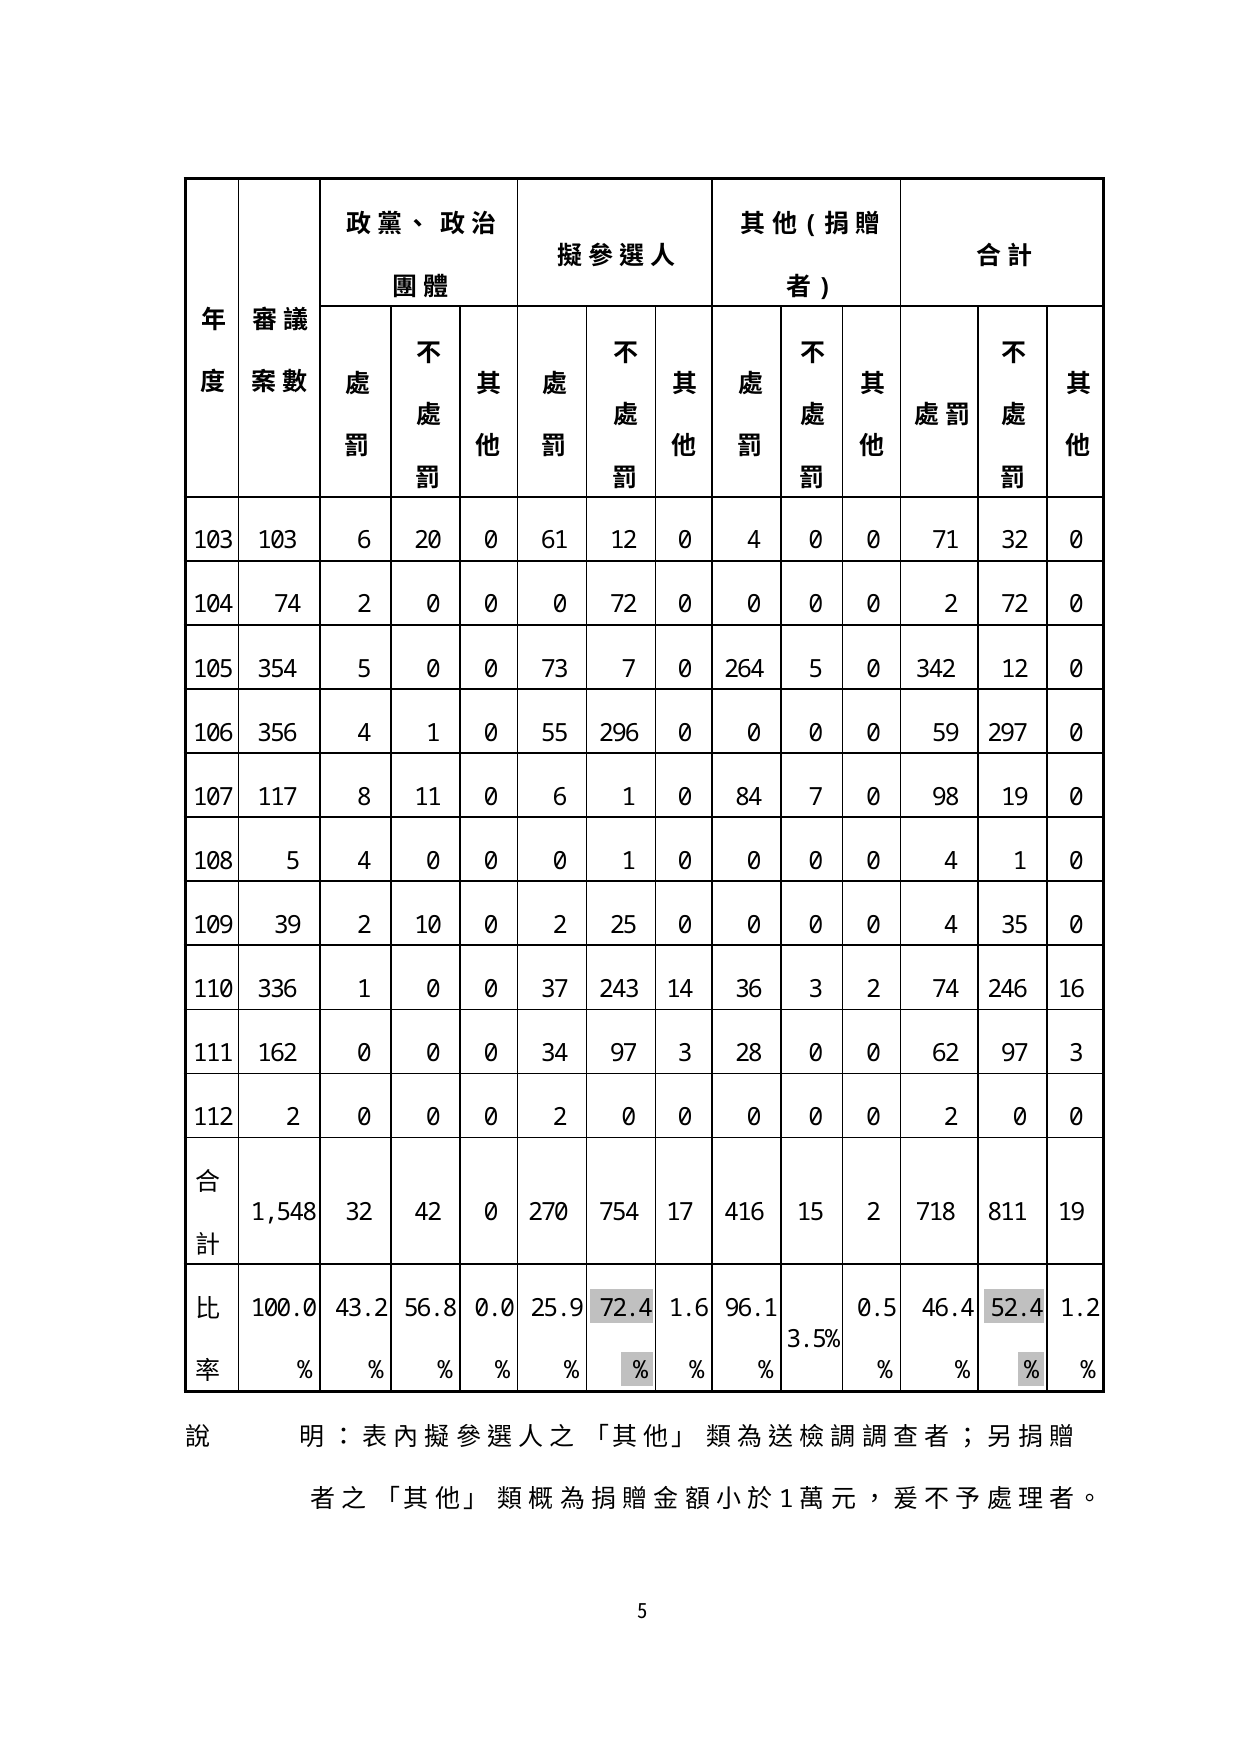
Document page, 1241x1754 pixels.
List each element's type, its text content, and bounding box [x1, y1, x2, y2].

table_cell 0 [656, 882, 711, 944]
table_cell 17 [656, 1138, 711, 1263]
table_cell 0 [782, 882, 842, 944]
table_cell 98 [901, 754, 977, 816]
table_cell 11 [392, 754, 459, 816]
table_cell 103 [187, 498, 238, 560]
table_cell 74 [901, 946, 977, 1008]
table_cell 2 [239, 1074, 319, 1137]
table_cell 3 [782, 946, 842, 1008]
table_cell 0 [518, 818, 586, 880]
table_cell 1 [587, 818, 655, 880]
table_cell 處罰 [901, 307, 977, 496]
table_cell 0 [979, 1074, 1046, 1137]
table_cell 0 [461, 690, 517, 752]
table_cell 0 [656, 818, 711, 880]
table_cell 0 [713, 562, 780, 624]
table_cell 0 [1048, 498, 1102, 560]
table_cell 2 [321, 882, 390, 944]
table_cell 0 [461, 1074, 517, 1137]
table_cell 105 [187, 626, 238, 688]
table_cell 0 [321, 1074, 390, 1137]
table_cell 34 [518, 1010, 586, 1072]
table_cell 0 [713, 690, 780, 752]
table_cell 111 [187, 1010, 238, 1072]
table_cell 3.5% [782, 1265, 842, 1390]
table_cell 108 [187, 818, 238, 880]
table_cell 61 [518, 498, 586, 560]
table_cell 0 [1048, 882, 1102, 944]
table_cell 不處罰 [587, 307, 655, 496]
table_cell 0 [656, 498, 711, 560]
table_cell 15 [782, 1138, 842, 1263]
table_cell 754 [587, 1138, 655, 1263]
table_cell 356 [239, 690, 319, 752]
table_cell 109 [187, 882, 238, 944]
table_cell 0 [1048, 754, 1102, 816]
table_cell 25 [587, 882, 655, 944]
table_cell 264 [713, 626, 780, 688]
table_cell 100.0% [239, 1265, 319, 1390]
table_cell 36 [713, 946, 780, 1008]
table_cell 52.4% [979, 1265, 1046, 1390]
table_cell 72 [587, 562, 655, 624]
table_cell 811 [979, 1138, 1046, 1263]
table_cell 0 [461, 946, 517, 1008]
table_cell 342 [901, 626, 977, 688]
table_cell 55 [518, 690, 586, 752]
table_cell 處罰 [518, 307, 586, 496]
table_cell 56.8% [392, 1265, 459, 1390]
table_cell 104 [187, 562, 238, 624]
table_cell 0 [843, 882, 900, 944]
table_cell 2 [843, 1138, 900, 1263]
table_cell 42 [392, 1138, 459, 1263]
table_cell 162 [239, 1010, 319, 1072]
table_cell 0 [392, 1010, 459, 1072]
table_cell 71 [901, 498, 977, 560]
table_cell 0 [656, 690, 711, 752]
table_cell 296 [587, 690, 655, 752]
table_header 合計 [901, 180, 1102, 305]
table_cell 6 [518, 754, 586, 816]
table_cell 處罰 [321, 307, 390, 496]
table_cell 0 [782, 562, 842, 624]
table_cell 0 [1048, 1074, 1102, 1137]
table_cell 16 [1048, 946, 1102, 1008]
table_cell 5 [321, 626, 390, 688]
table_header 政黨、政治團體 [321, 180, 517, 305]
table_cell 0 [461, 1138, 517, 1263]
table_cell 19 [979, 754, 1046, 816]
table_cell 0 [392, 818, 459, 880]
table_cell 比率 [187, 1265, 238, 1390]
table_cell 3 [1048, 1010, 1102, 1072]
table_cell 0 [843, 690, 900, 752]
table_cell 4 [713, 498, 780, 560]
table_cell 416 [713, 1138, 780, 1263]
table_cell 2 [901, 1074, 977, 1137]
table_cell 19 [1048, 1138, 1102, 1263]
table_cell 1 [587, 754, 655, 816]
table_cell 97 [587, 1010, 655, 1072]
table_cell 0 [843, 626, 900, 688]
table_cell 0 [461, 626, 517, 688]
table_cell 0 [1048, 626, 1102, 688]
table_cell 0 [392, 562, 459, 624]
table_cell 0 [461, 818, 517, 880]
table_cell 0 [518, 562, 586, 624]
table_cell 0 [461, 498, 517, 560]
table_cell 0 [843, 754, 900, 816]
table_cell 35 [979, 882, 1046, 944]
table_cell 2 [901, 562, 977, 624]
table_cell 20 [392, 498, 459, 560]
table_cell 2 [518, 882, 586, 944]
table_cell 0 [656, 562, 711, 624]
table_cell 1.6% [656, 1265, 711, 1390]
table_cell 0 [782, 1074, 842, 1137]
table_cell 其他 [1048, 307, 1102, 496]
table_cell 46.4% [901, 1265, 977, 1390]
table_cell 106 [187, 690, 238, 752]
table_cell 0 [392, 1074, 459, 1137]
table_cell 117 [239, 754, 319, 816]
table_cell 62 [901, 1010, 977, 1072]
table_cell 0 [843, 562, 900, 624]
table_cell 0 [782, 1010, 842, 1072]
table_cell 7 [587, 626, 655, 688]
table_cell 0 [656, 626, 711, 688]
table_cell 0 [656, 754, 711, 816]
table_cell 其他 [461, 307, 517, 496]
table_cell 270 [518, 1138, 586, 1263]
table_cell 12 [979, 626, 1046, 688]
table_cell 3 [656, 1010, 711, 1072]
table_cell 5 [239, 818, 319, 880]
table_cell 354 [239, 626, 319, 688]
table_cell 不處罰 [979, 307, 1046, 496]
table_cell 處罰 [713, 307, 780, 496]
table_cell 0 [461, 754, 517, 816]
table_cell 0 [782, 498, 842, 560]
table_cell 297 [979, 690, 1046, 752]
table_cell 其他 [843, 307, 900, 496]
table_cell 243 [587, 946, 655, 1008]
table_cell 107 [187, 754, 238, 816]
table_cell 2 [321, 562, 390, 624]
table_cell 8 [321, 754, 390, 816]
table_cell 32 [979, 498, 1046, 560]
table_cell 84 [713, 754, 780, 816]
table_header 審議案數 [239, 180, 319, 496]
table_cell 0 [843, 1010, 900, 1072]
table_cell 25.9% [518, 1265, 586, 1390]
table_cell 5 [782, 626, 842, 688]
table_cell 246 [979, 946, 1046, 1008]
table_cell 718 [901, 1138, 977, 1263]
table_header 擬參選人 [518, 180, 711, 305]
table_cell 0.0% [461, 1265, 517, 1390]
table_cell 0 [713, 882, 780, 944]
table_cell 0 [461, 562, 517, 624]
table_cell 0 [656, 1074, 711, 1137]
table_cell 0 [843, 818, 900, 880]
table_cell 不處罰 [392, 307, 459, 496]
table_cell 0 [392, 946, 459, 1008]
table_cell 4 [901, 882, 977, 944]
table_cell 37 [518, 946, 586, 1008]
table_cell 59 [901, 690, 977, 752]
table_cell 0 [461, 1010, 517, 1072]
table_cell 28 [713, 1010, 780, 1072]
table_cell 0 [782, 690, 842, 752]
table_cell 39 [239, 882, 319, 944]
table_cell 96.1% [713, 1265, 780, 1390]
table_cell 0.5% [843, 1265, 900, 1390]
table_cell 74 [239, 562, 319, 624]
table_cell 1.2% [1048, 1265, 1102, 1390]
table_cell 其他 [656, 307, 711, 496]
table_cell 73 [518, 626, 586, 688]
table_cell 1 [979, 818, 1046, 880]
table_cell 0 [392, 626, 459, 688]
table_cell 0 [587, 1074, 655, 1137]
table_cell 72.4% [587, 1265, 655, 1390]
table_cell 103 [239, 498, 319, 560]
table_cell 4 [321, 818, 390, 880]
table_cell 336 [239, 946, 319, 1008]
table_cell 1,548 [239, 1138, 319, 1263]
table_cell 97 [979, 1010, 1046, 1072]
table_cell 0 [461, 882, 517, 944]
table_cell 72 [979, 562, 1046, 624]
table_header 年度 [187, 180, 238, 496]
table_cell 1 [392, 690, 459, 752]
table_cell 6 [321, 498, 390, 560]
table_cell 不處罰 [782, 307, 842, 496]
table_cell 112 [187, 1074, 238, 1137]
table_cell 2 [843, 946, 900, 1008]
table_cell 4 [321, 690, 390, 752]
table_cell 0 [321, 1010, 390, 1072]
table_cell 7 [782, 754, 842, 816]
table_cell 0 [713, 818, 780, 880]
table_cell 0 [843, 498, 900, 560]
table_cell 110 [187, 946, 238, 1008]
table_cell 2 [518, 1074, 586, 1137]
table_cell 0 [1048, 562, 1102, 624]
table_cell 12 [587, 498, 655, 560]
table_cell 0 [1048, 818, 1102, 880]
table_cell 0 [1048, 690, 1102, 752]
table_cell 0 [782, 818, 842, 880]
table_cell 32 [321, 1138, 390, 1263]
table_cell 43.2% [321, 1265, 390, 1390]
text 說 明：表內擬參選人之「其他」類為送檢調調查者；另捐贈者之「其他」類概為捐贈金額小於1萬元，爰不予處理者。 [182, 1393, 1088, 1518]
table_cell 14 [656, 946, 711, 1008]
table_cell 1 [321, 946, 390, 1008]
table_cell 4 [901, 818, 977, 880]
table_cell 10 [392, 882, 459, 944]
table_cell 0 [713, 1074, 780, 1137]
table_cell 合計 [187, 1138, 238, 1263]
table_cell 0 [843, 1074, 900, 1137]
table_header 其他(捐贈者) [713, 180, 900, 305]
